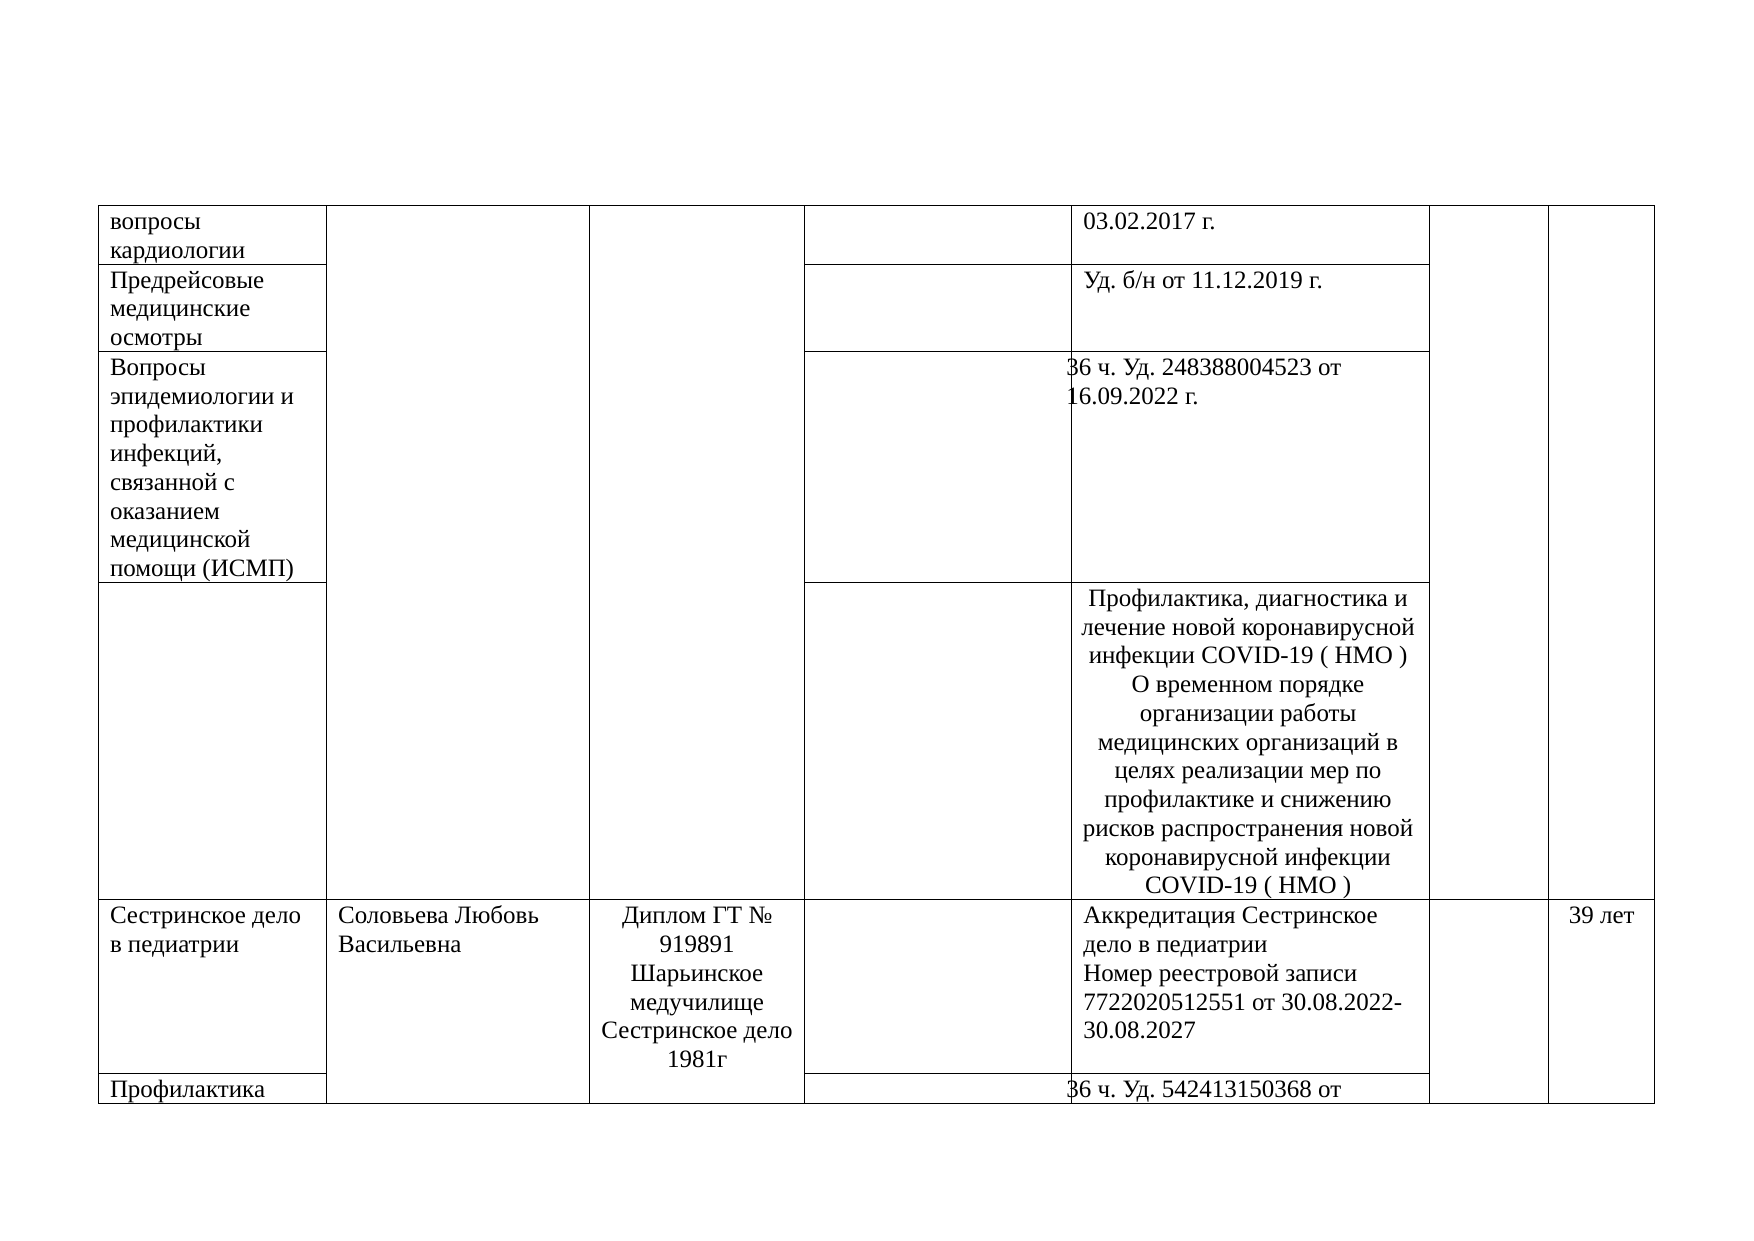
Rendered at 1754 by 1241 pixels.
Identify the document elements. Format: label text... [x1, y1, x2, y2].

table_cell Профилактика, диагностика и лечение новой коронавирусной инфекции COVID-19 ( НМО ) О временном порядке организации работы медицинских организаций в целях реализации мер по профилактике и снижению рисков распространения новой коронавирусной инфекции COVID-19 ( НМО ) [1072, 583, 1429, 899]
table_cell 36 ч. Уд. 248388004523 от 16.09.2022 г. [1072, 352, 1429, 582]
table_cell [1430, 206, 1548, 899]
table_cell 03.02.2017 г. [1072, 206, 1429, 264]
table_cell Сестринское дело в педиатрии [99, 900, 326, 1073]
table_cell [805, 1074, 1071, 1103]
table_cell Вопросы эпидемиологии и профилактики инфекций, связанной с оказанием медицинской помощи (ИСМП) [99, 352, 326, 582]
table_cell [805, 206, 1071, 264]
table_cell Диплом ГТ № 919891 Шарьинское медучилище Сестринское дело 1981г [590, 900, 804, 1103]
table_cell [590, 206, 804, 899]
table_cell [805, 352, 1071, 582]
table_cell Аккредитация Сестринское дело в педиатрии Номер реестровой записи 7722020512551 от 30.08.2022-30.08.2027 [1072, 900, 1429, 1073]
table_cell Профилактика [99, 1074, 326, 1103]
table_cell 36 ч. Уд. 542413150368 от 28.12.2020 г. [1072, 1074, 1429, 1103]
table_cell Предрейсовые медицинские осмотры [99, 265, 326, 351]
table_cell Соловьева Любовь Васильевна [327, 900, 589, 1103]
table_cell 39 лет [1549, 900, 1654, 1103]
table_cell [805, 265, 1071, 351]
table_cell [805, 900, 1071, 1073]
table_cell [805, 583, 1071, 899]
table_cell [327, 206, 589, 899]
table_cell Уд. б/н от 11.12.2019 г. [1072, 265, 1429, 351]
table_cell [1549, 206, 1654, 899]
table_cell [1430, 900, 1548, 1103]
table_cell вопросы кардиологии [99, 206, 326, 264]
table_cell [99, 583, 326, 899]
